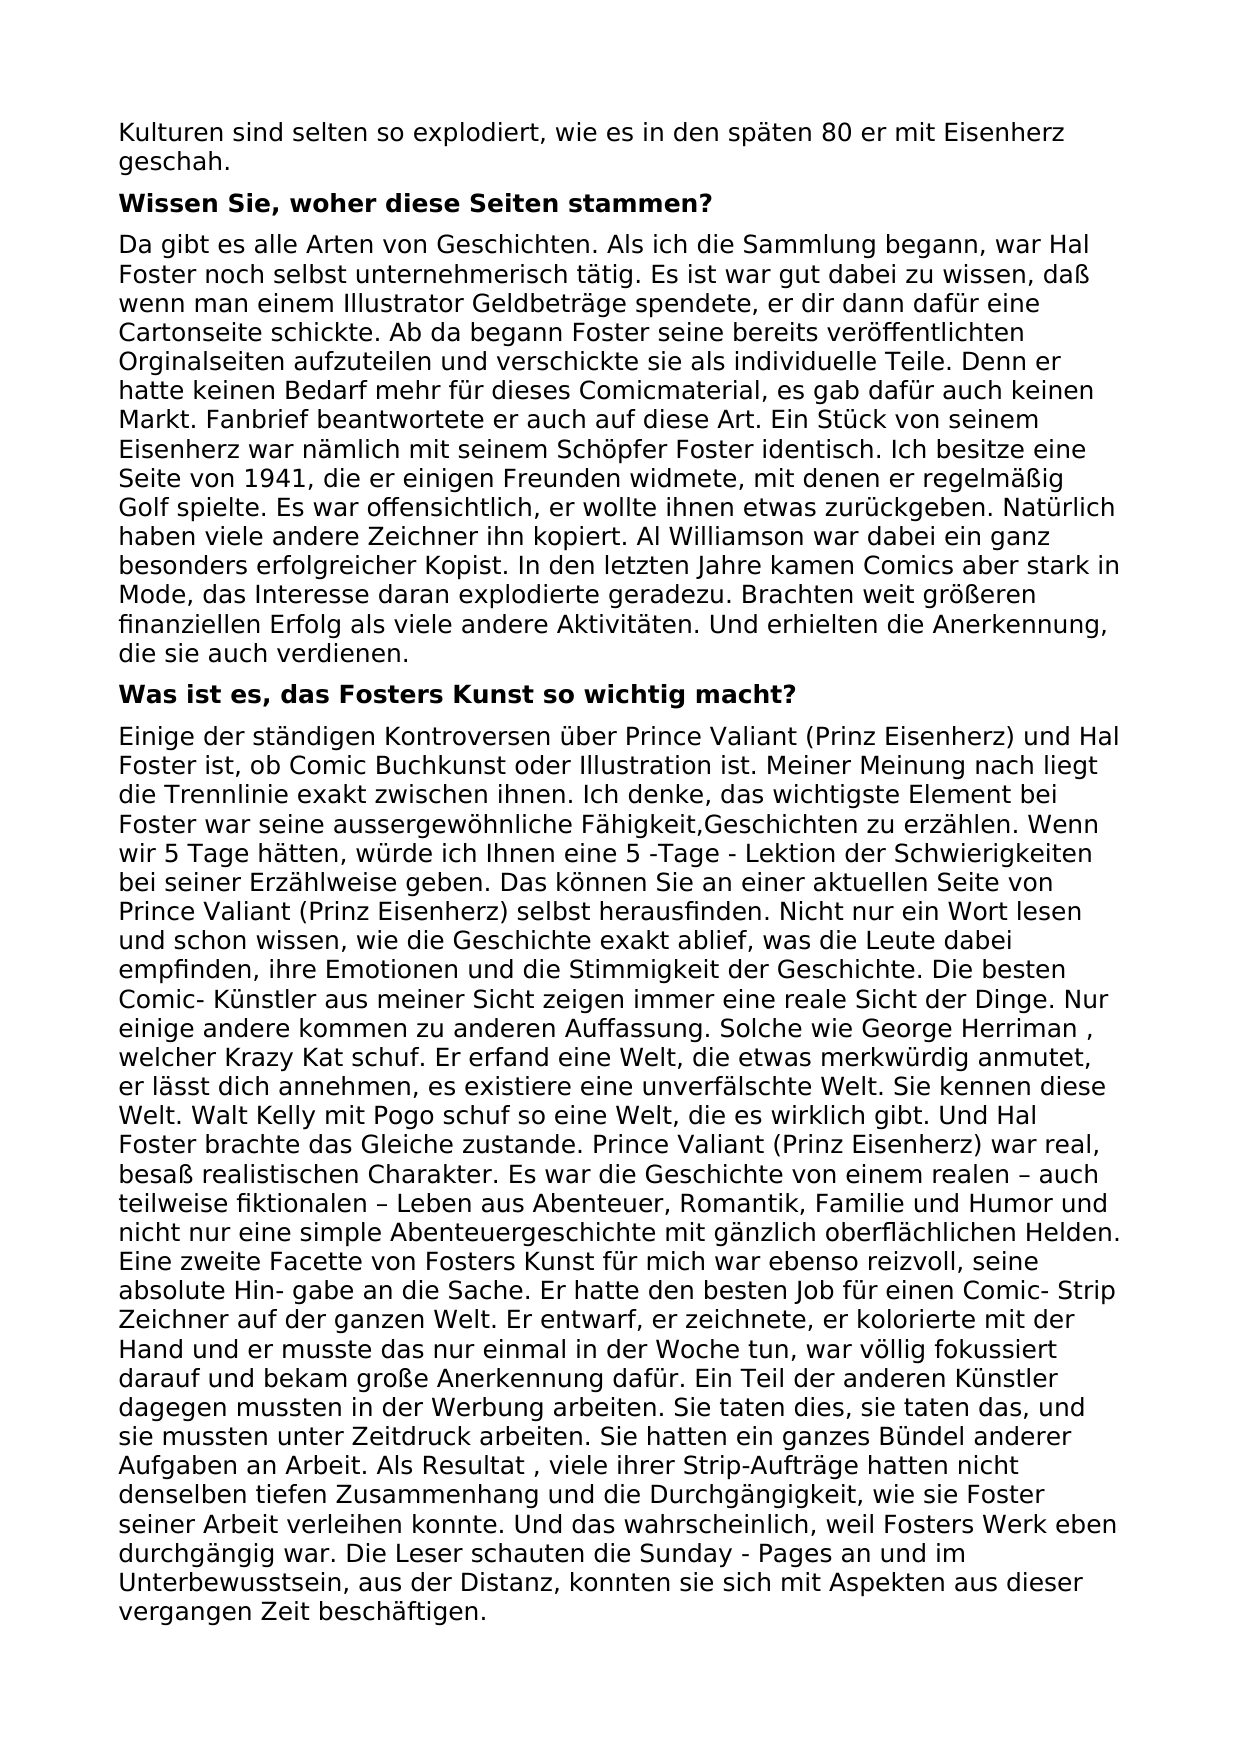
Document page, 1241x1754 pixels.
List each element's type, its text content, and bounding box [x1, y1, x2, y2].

text Da gibt es alle Arten von Geschichten. Als ich die Sammlung begann, war Hal Foster noch selbst unternehmerisch tätig. Es ist war gut dabei zu wissen, daß wenn man einem Illustrator Geldbeträge spendete, er dir dann dafür eine Cartonseite schickte. Ab da begann Foster seine bereits veröffentlichten Orginalseiten aufzuteilen und verschickte sie als individuelle Teile. Denn er hatte keinen Bedarf mehr für dieses Comicmaterial, es gab dafür auch keinen Markt. Fanbrief beantwortete er auch auf diese Art. Ein Stück von seinem Eisenherz war nämlich mit seinem Schöpfer Foster identisch. Ich besitze eine Seite von 1941, die er einigen Freunden widmete, mit denen er regelmäßig Golf spielte. Es war offensichtlich, er wollte ihnen etwas zurückgeben. Natürlich haben viele andere Zeichner ihn kopiert. Al Williamson war dabei ein ganz besonders erfolgreicher Kopist. In den letzten Jahre kamen Comics aber stark in Mode, das Interesse daran explodierte geradezu. Brachten weit größeren finanziellen Erfolg als viele andere Aktivitäten. Und erhielten die Anerkennung, die sie auch verdienen. [118, 231, 1122, 668]
text Was ist es, das Fosters Kunst so wichtig macht? [118, 681, 1122, 710]
text Kulturen sind selten so explodiert, wie es in den späten 80 er mit Eisenherz geschah. [118, 118, 1122, 176]
text Einige der ständigen Kontroversen über Prince Valiant (Prinz Eisenherz) und Hal Foster ist, ob Comic Buchkunst oder Illustration ist. Meiner Meinung nach liegt die Trennlinie exakt zwischen ihnen. Ich denke, das wichtigste Element bei Foster war seine aussergewöhnliche Fähigkeit,Geschichten zu erzählen. Wenn wir 5 Tage hätten, würde ich Ihnen eine 5 -Tage - Lektion der Schwierigkeiten bei seiner Erzählweise geben. Das können Sie an einer aktuellen Seite von Prince Valiant (Prinz Eisenherz) selbst herausfinden. Nicht nur ein Wort lesen und schon wissen, wie die Geschichte exakt ablief, was die Leute dabei empfinden, ihre Emotionen und die Stimmigkeit der Geschichte. Die besten Comic- Künstler aus meiner Sicht zeigen immer eine reale Sicht der Dinge. Nur einige andere kommen zu anderen Auffassung. Solche wie George Herriman , welcher Krazy Kat schuf. Er erfand eine Welt, die etwas merkwürdig anmutet, er lässt dich annehmen, es existiere eine unverfälschte Welt. Sie kennen diese Welt. Walt Kelly mit Pogo schuf so eine Welt, die es wirklich gibt. Und Hal Foster brachte das Gleiche zustande. Prince Valiant (Prinz Eisenherz) war real, besaß realistischen Charakter. Es war die Geschichte von einem realen – auch teilweise fiktionalen – Leben aus Abenteuer, Romantik, Familie und Humor und nicht nur eine simple Abenteuergeschichte mit gänzlich oberflächlichen Helden. Eine zweite Facette von Fosters Kunst für mich war ebenso reizvoll, seine absolute Hin- gabe an die Sache. Er hatte den besten Job für einen Comic- Strip Zeichner auf der ganzen Welt. Er entwarf, er zeichnete, er kolorierte mit der Hand und er musste das nur einmal in der Woche tun, war völlig fokussiert darauf und bekam große Anerkennung dafür. Ein Teil der anderen Künstler dagegen mussten in der Werbung arbeiten. Sie taten dies, sie taten das, und sie mussten unter Zeitdruck arbeiten. Sie hatten ein ganzes Bündel anderer Aufgaben an Arbeit. Als Resultat , viele ihrer Strip-Aufträge hatten nicht denselben tiefen Zusammenhang und die Durchgängigkeit, wie sie Foster seiner Arbeit verleihen konnte. Und das wahrscheinlich, weil Fosters Werk eben durchgängig war. Die Leser schauten die Sunday - Pages an und im Unterbewusstsein, aus der Distanz, konnten sie sich mit Aspekten aus dieser vergangen Zeit beschäftigen. [118, 722, 1122, 1626]
text Wissen Sie, woher diese Seiten stammen? [118, 189, 1122, 218]
